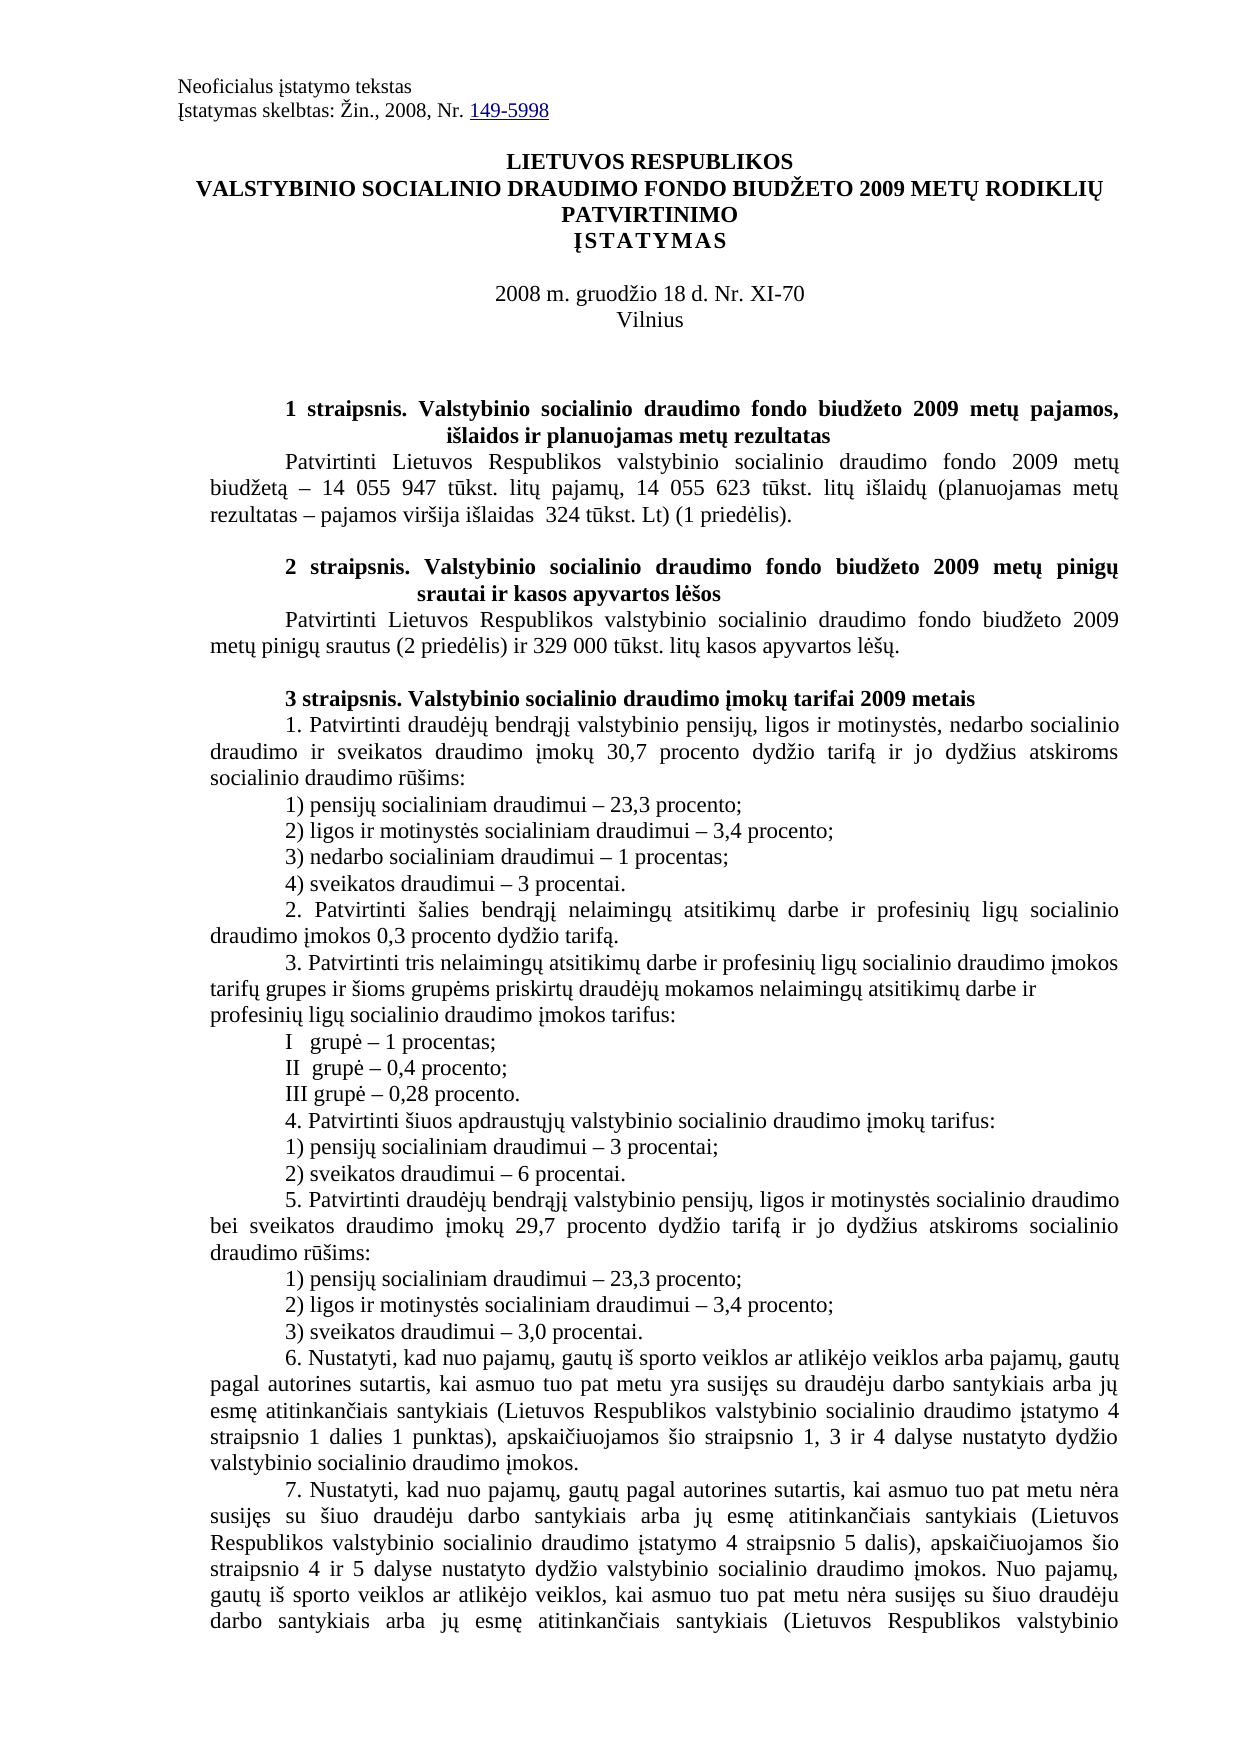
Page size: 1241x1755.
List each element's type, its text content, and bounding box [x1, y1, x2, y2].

text 1) pensijų socialiniam draudimui – 3 procentai; [210, 1133, 1120, 1159]
text 7. Nustatyti, kad nuo pajamų, gautų pagal autorines sutartis, kai asmuo tuo pat metu nėra susijęs su šiuo draudėju darbo santykiais arba jų esmę atitinkančiais santykiais (Lietuvos Respublikos valstybinio socialinio draudimo įstatymo 4 straipsnio 5 dalis), apskaičiuojamos šio straipsnio 4 ir 5 dalyse nustatyto dydžio valstybinio socialinio draudimo įmokos. Nuo pajamų, gautų iš sporto veiklos ar atlikėjo veiklos, kai asmuo tuo pat metu nėra susijęs su šiuo draudėju darbo santykiais arba jų esmę atitinkančiais santykiais (Lietuvos Respublikos valstybinio [210, 1476, 1120, 1634]
text 2. Patvirtinti šalies bendrąjį nelaimingų atsitikimų darbe ir profesinių ligų socialinio draudimo įmokos 0,3 procento dydžio tarifą. [210, 896, 1120, 949]
text 1) pensijų socialiniam draudimui – 23,3 procento; [210, 791, 1120, 817]
text III grupė – 0,28 procento. [210, 1081, 1120, 1107]
text 3 straipsnis. Valstybinio socialinio draudimo įmokų tarifai 2009 metais [210, 685, 1120, 712]
text LIETUVOS RESPUBLIKOS [177, 148, 1122, 175]
text I grupė – 1 procentas; [210, 1028, 1120, 1054]
text Patvirtinti Lietuvos Respublikos valstybinio socialinio draudimo fondo biudžeto 2009 metų pinigų srautus (2 priedėlis) ir 329 000 tūkst. litų kasos apyvartos lėšų. [210, 606, 1120, 659]
text 1. Patvirtinti draudėjų bendrąjį valstybinio pensijų, ligos ir motinystės, nedarbo socialinio draudimo ir sveikatos draudimo įmokų 30,7 procento dydžio tarifą ir jo dydžius atskiroms socialinio draudimo rūšims: [210, 712, 1120, 791]
text 3. Patvirtinti tris nelaimingų atsitikimų darbe ir profesinių ligų socialinio draudimo įmokos tarifų grupes ir šioms grupėms priskirtų draudėjų mokamos nelaimingų atsitikimų darbe ir profesinių ligų socialinio draudimo įmokos tarifus: [210, 949, 1120, 1028]
text 1) pensijų socialiniam draudimui – 23,3 procento; [210, 1265, 1120, 1291]
text VALSTYBINIO SOCIALINIO DRAUDIMO FONDO BIUDŽETO 2009 METŲ RODIKLIŲ PATVIRTINIMO [177, 175, 1122, 227]
text Įstatymas skelbtas: Žin., 2008, Nr. 149-5998 [177, 98, 1122, 122]
text II grupė – 0,4 procento; [210, 1054, 1120, 1081]
text 4) sveikatos draudimui – 3 procentai. [210, 870, 1120, 896]
text 2008 m. gruodžio 18 d. Nr. XI-70 Vilnius [177, 280, 1122, 333]
text 6. Nustatyti, kad nuo pajamų, gautų iš sporto veiklos ar atlikėjo veiklos arba pajamų, gautų pagal autorines sutartis, kai asmuo tuo pat metu yra susijęs su draudėju darbo santykiais arba jų esmę atitinkančiais santykiais (Lietuvos Respublikos valstybinio socialinio draudimo įstatymo 4 straipsnio 1 dalies 1 punktas), apskaičiuojamos šio straipsnio 1, 3 ir 4 dalyse nustatyto dydžio valstybinio socialinio draudimo įmokos. [210, 1344, 1120, 1476]
text 5. Patvirtinti draudėjų bendrąjį valstybinio pensijų, ligos ir motinystės socialinio draudimo bei sveikatos draudimo įmokų 29,7 procento dydžio tarifą ir jo dydžius atskiroms socialinio draudimo rūšims: [210, 1186, 1120, 1265]
text Neoficialus įstatymo tekstas [177, 74, 1122, 98]
text 2 straipsnis. Valstybinio socialinio draudimo fondo biudžeto 2009 metų pinigų srautai ir kasos apyvartos lėšos [285, 553, 1120, 606]
text 3) nedarbo socialiniam draudimui – 1 procentas; [210, 843, 1120, 870]
text 1 straipsnis. Valstybinio socialinio draudimo fondo biudžeto 2009 metų pajamos, išlaidos ir planuojamas metų rezultatas [285, 395, 1120, 448]
text 2) sveikatos draudimui – 6 procentai. [210, 1159, 1120, 1186]
text 2) ligos ir motinystės socialiniam draudimui – 3,4 procento; [210, 1291, 1120, 1318]
text ĮSTATYMAS [177, 227, 1122, 254]
text 2) ligos ir motinystės socialiniam draudimui – 3,4 procento; [210, 817, 1120, 843]
text Patvirtinti Lietuvos Respublikos valstybinio socialinio draudimo fondo 2009 metų biudžetą – 14 055 947 tūkst. litų pajamų, 14 055 623 tūkst. litų išlaidų (planuojamas metų rezultatas – pajamos viršija išlaidas 324 tūkst. Lt) (1 priedėlis). [210, 448, 1120, 527]
text 3) sveikatos draudimui – 3,0 procentai. [210, 1318, 1120, 1344]
text 4. Patvirtinti šiuos apdraustųjų valstybinio socialinio draudimo įmokų tarifus: [210, 1107, 1120, 1133]
